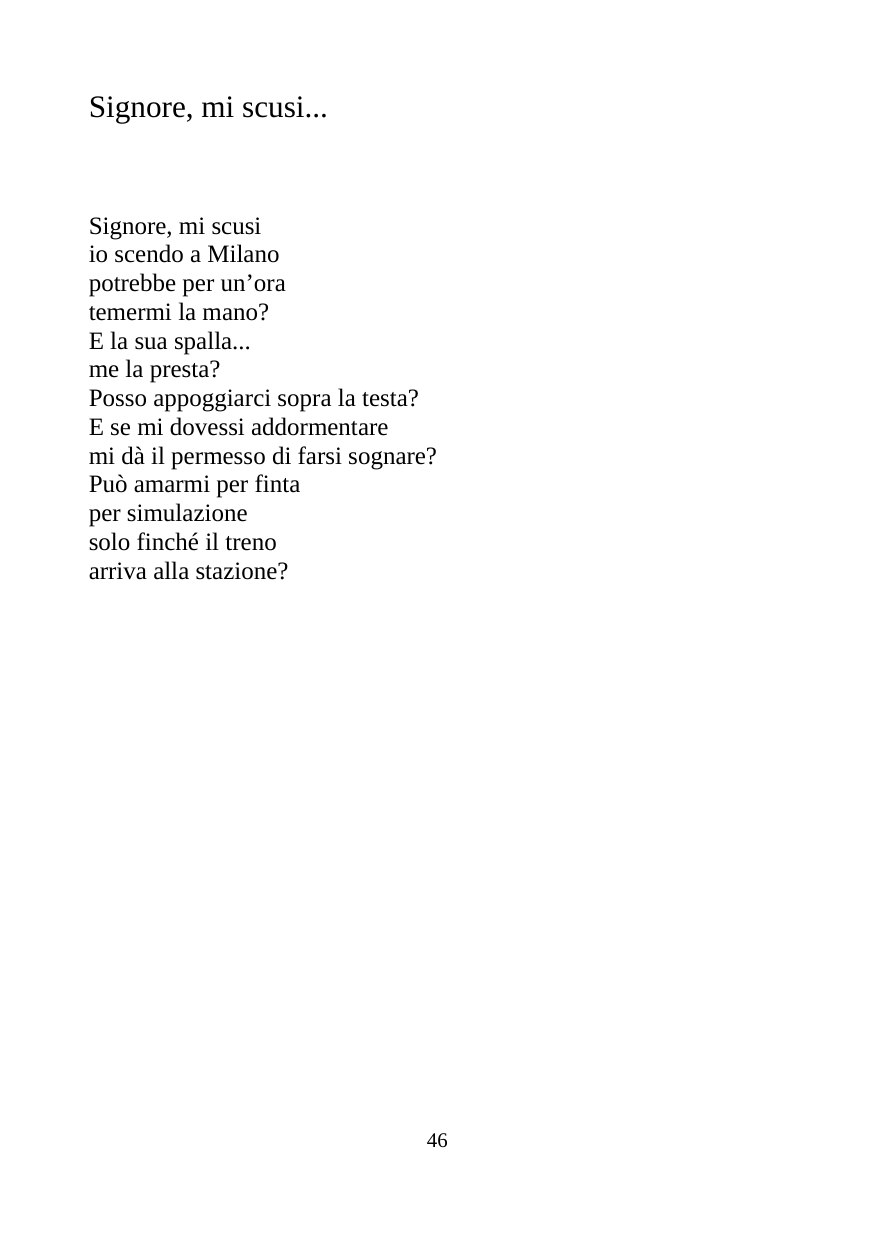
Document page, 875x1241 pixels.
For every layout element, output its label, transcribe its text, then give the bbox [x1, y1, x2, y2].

text potrebbe per un’ora [88, 268, 786, 297]
text solo finché il treno [88, 527, 786, 556]
text io scendo a Milano [88, 239, 786, 268]
text per simulazione [88, 498, 786, 527]
text mi dà il permesso di farsi sognare? [88, 441, 786, 469]
text temermi la mano? [88, 297, 786, 326]
text me la presta? [88, 354, 786, 383]
text E se mi dovessi addormentare [88, 412, 786, 441]
text Signore, mi scusi [88, 211, 786, 239]
text arriva alla stazione? [88, 556, 786, 584]
text Posso appoggiarci sopra la testa? [88, 383, 786, 412]
text E la sua spalla... [88, 326, 786, 354]
subtitle Signore, mi scusi... [88, 88, 786, 124]
text Può amarmi per finta [88, 469, 786, 498]
